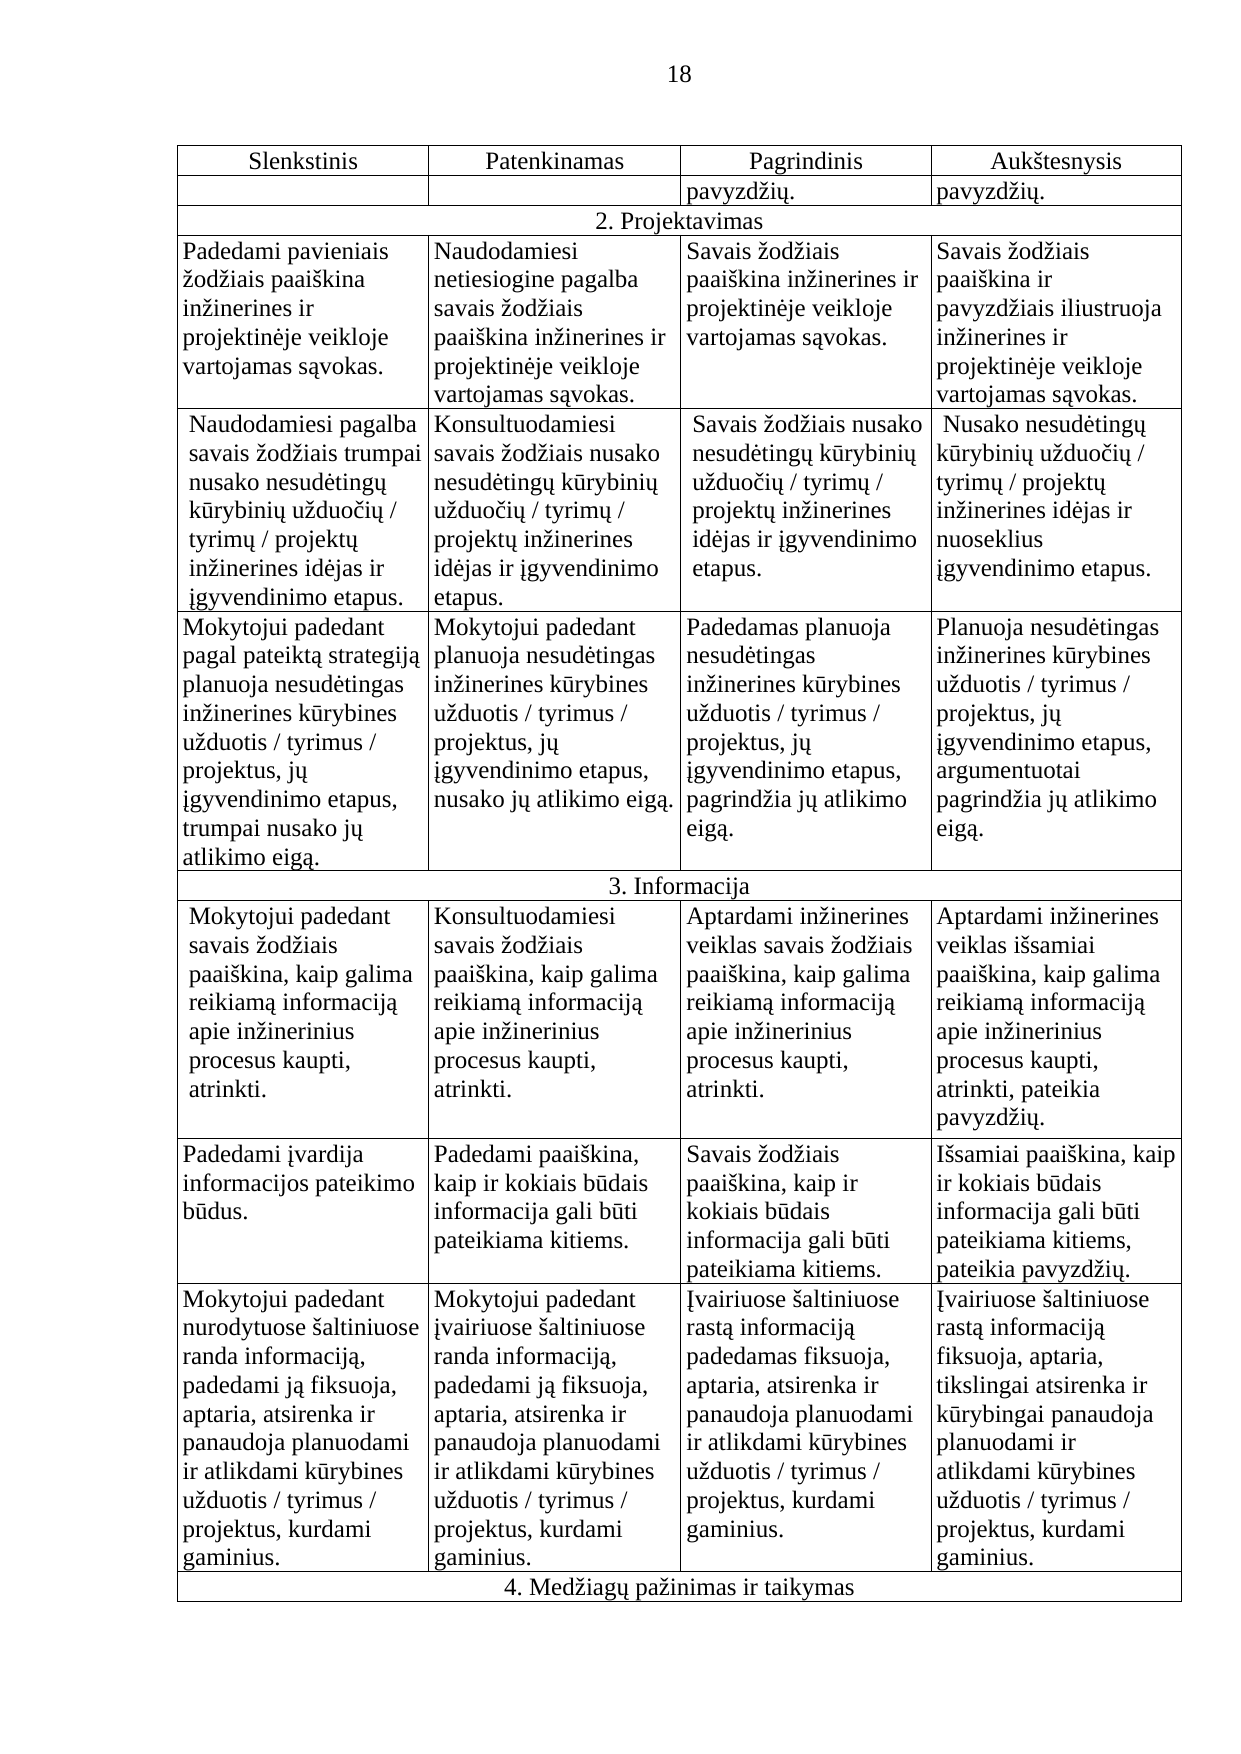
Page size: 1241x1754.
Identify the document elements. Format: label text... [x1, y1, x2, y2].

table_cell Mokytojui padedant nurodytuose šaltiniuose randa informaciją, padedami ją fiksuoja, aptaria, atsirenka ir panaudoja planuodami ir atlikdami kūrybines užduotis / tyrimus / projektus, kurdami gaminius. [178, 1284, 428, 1571]
table_cell Padedami pavieniais žodžiais paaiškina inžinerines ir projektinėje veikloje vartojamas sąvokas. [178, 236, 428, 408]
table_cell Nusako nesudėtingų kūrybinių užduočių / tyrimų / projektų inžinerines idėjas ir nuoseklius įgyvendinimo etapus. [932, 409, 1181, 611]
table_cell Savais žodžiais paaiškina ir pavyzdžiais iliustruoja inžinerines ir projektinėje veikloje vartojamas sąvokas. [932, 236, 1181, 408]
table_cell 4. Medžiagų pažinimas ir taikymas [178, 1572, 1181, 1601]
table_header Pagrindinis [681, 146, 931, 175]
table_header Patenkinamas [429, 146, 680, 175]
table_cell [178, 176, 428, 205]
table_cell 2. Projektavimas [178, 206, 1181, 235]
table_cell Savais žodžiais paaiškina inžinerines ir projektinėje veikloje vartojamas sąvokas. [681, 236, 931, 408]
table_cell pavyzdžių. [681, 176, 931, 205]
table_cell Mokytojui padedant įvairiuose šaltiniuose randa informaciją, padedami ją fiksuoja, aptaria, atsirenka ir panaudoja planuodami ir atlikdami kūrybines užduotis / tyrimus / projektus, kurdami gaminius. [429, 1284, 680, 1571]
table_cell Įvairiuose šaltiniuose rastą informaciją padedamas fiksuoja, aptaria, atsirenka ir panaudoja planuodami ir atlikdami kūrybines užduotis / tyrimus / projektus, kurdami gaminius. [681, 1284, 931, 1571]
table_header Slenkstinis [178, 146, 428, 175]
table_cell Planuoja nesudėtingas inžinerines kūrybines užduotis / tyrimus / projektus, jų įgyvendinimo etapus, argumentuotai pagrindžia jų atlikimo eigą. [932, 612, 1181, 870]
table_cell Išsamiai paaiškina, kaip ir kokiais būdais informacija gali būti pateikiama kitiems, pateikia pavyzdžių. [932, 1139, 1181, 1283]
table_cell Padedami paaiškina, kaip ir kokiais būdais informacija gali būti pateikiama kitiems. [429, 1139, 680, 1283]
table_cell Savais žodžiais nusako nesudėtingų kūrybinių užduočių / tyrimų / projektų inžinerines idėjas ir įgyvendinimo etapus. [681, 409, 931, 611]
table_cell Savais žodžiais paaiškina, kaip ir kokiais būdais informacija gali būti pateikiama kitiems. [681, 1139, 931, 1283]
table_cell Mokytojui padedant savais žodžiais paaiškina, kaip galima reikiamą informaciją apie inžinerinius procesus kaupti, atrinkti. [178, 901, 428, 1138]
table_cell Aptardami inžinerines veiklas išsamiai paaiškina, kaip galima reikiamą informaciją apie inžinerinius procesus kaupti, atrinkti, pateikia pavyzdžių. [932, 901, 1181, 1138]
table_cell Įvairiuose šaltiniuose rastą informaciją fiksuoja, aptaria, tikslingai atsirenka ir kūrybingai panaudoja planuodami ir atlikdami kūrybines užduotis / tyrimus / projektus, kurdami gaminius. [932, 1284, 1181, 1571]
table_cell pavyzdžių. [932, 176, 1181, 205]
table_header Aukštesnysis [932, 146, 1181, 175]
table_cell Naudodamiesi pagalba savais žodžiais trumpai nusako nesudėtingų kūrybinių užduočių / tyrimų / projektų inžinerines idėjas ir įgyvendinimo etapus. [178, 409, 428, 611]
table_cell Naudodamiesi netiesiogine pagalba savais žodžiais paaiškina inžinerines ir projektinėje veikloje vartojamas sąvokas. [429, 236, 680, 408]
table_cell Padedamas planuoja nesudėtingas inžinerines kūrybines užduotis / tyrimus / projektus, jų įgyvendinimo etapus, pagrindžia jų atlikimo eigą. [681, 612, 931, 870]
table_cell Mokytojui padedant pagal pateiktą strategiją planuoja nesudėtingas inžinerines kūrybines užduotis / tyrimus / projektus, jų įgyvendinimo etapus, trumpai nusako jų atlikimo eigą. [178, 612, 428, 870]
table_cell [429, 176, 680, 205]
table_cell 3. Informacija [178, 871, 1181, 900]
table_cell Konsultuodamiesi savais žodžiais nusako nesudėtingų kūrybinių užduočių / tyrimų / projektų inžinerines idėjas ir įgyvendinimo etapus. [429, 409, 680, 611]
table_cell Mokytojui padedant planuoja nesudėtingas inžinerines kūrybines užduotis / tyrimus / projektus, jų įgyvendinimo etapus, nusako jų atlikimo eigą. [429, 612, 680, 870]
table_cell Aptardami inžinerines veiklas savais žodžiais paaiškina, kaip galima reikiamą informaciją apie inžinerinius procesus kaupti, atrinkti. [681, 901, 931, 1138]
table_cell Konsultuodamiesi savais žodžiais paaiškina, kaip galima reikiamą informaciją apie inžinerinius procesus kaupti, atrinkti. [429, 901, 680, 1138]
table_cell Padedami įvardija informacijos pateikimo būdus. [178, 1139, 428, 1283]
